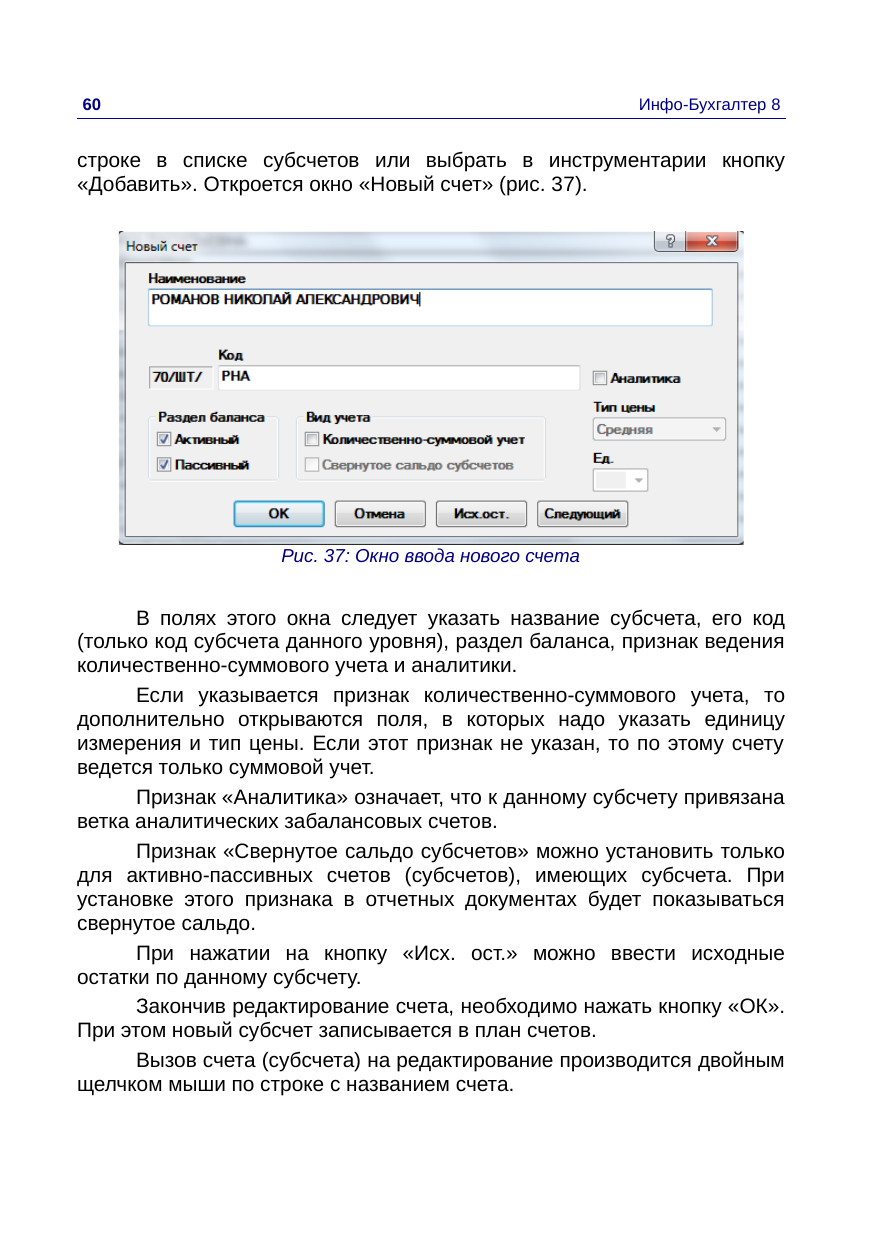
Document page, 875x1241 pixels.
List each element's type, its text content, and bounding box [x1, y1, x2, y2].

picture [118, 231, 744, 545]
text Если указывается признак количественно-суммового учета, то дополнительно открываются поля, в которых надо указать единицу измерения и тип цены. Если этот признак не указан, то по этому счету ведется только суммовой учет. [77, 683, 786, 779]
text строке в списке субсчетов или выбрать в инструментарии кнопку «Добавить». Откроется окно «Новый счет» (рис. 37). [77, 147, 786, 195]
text Закончив редактирование счета, необходимо нажать кнопку «ОК». При этом новый субсчет записывается в план счетов. [77, 994, 786, 1042]
text Признак «Аналитика» означает, что к данному субсчету привязана ветка аналитических забалансовых счетов. [77, 785, 786, 833]
text В полях этого окна следует указать название субсчета, его код (только код субсчета данного уровня), раздел баланса, признак ведения количественно-суммового учета и аналитики. [77, 605, 786, 677]
text Признак «Свернутое сальдо субсчетов» можно установить только для активно-пассивных счетов (субсчетов), имеющих субсчета. При установке этого признака в отчетных документах будет показываться свернутое сальдо. [77, 839, 786, 934]
text Рис. 37: Окно ввода нового счета [108, 244, 754, 566]
text При нажатии на кнопку «Исх. ост.» можно ввести исходные остатки по данному субсчету. [77, 941, 786, 988]
text Вызов счета (субсчета) на редактирование производится двойным щелчком мыши по строке с названием счета. [77, 1048, 786, 1096]
